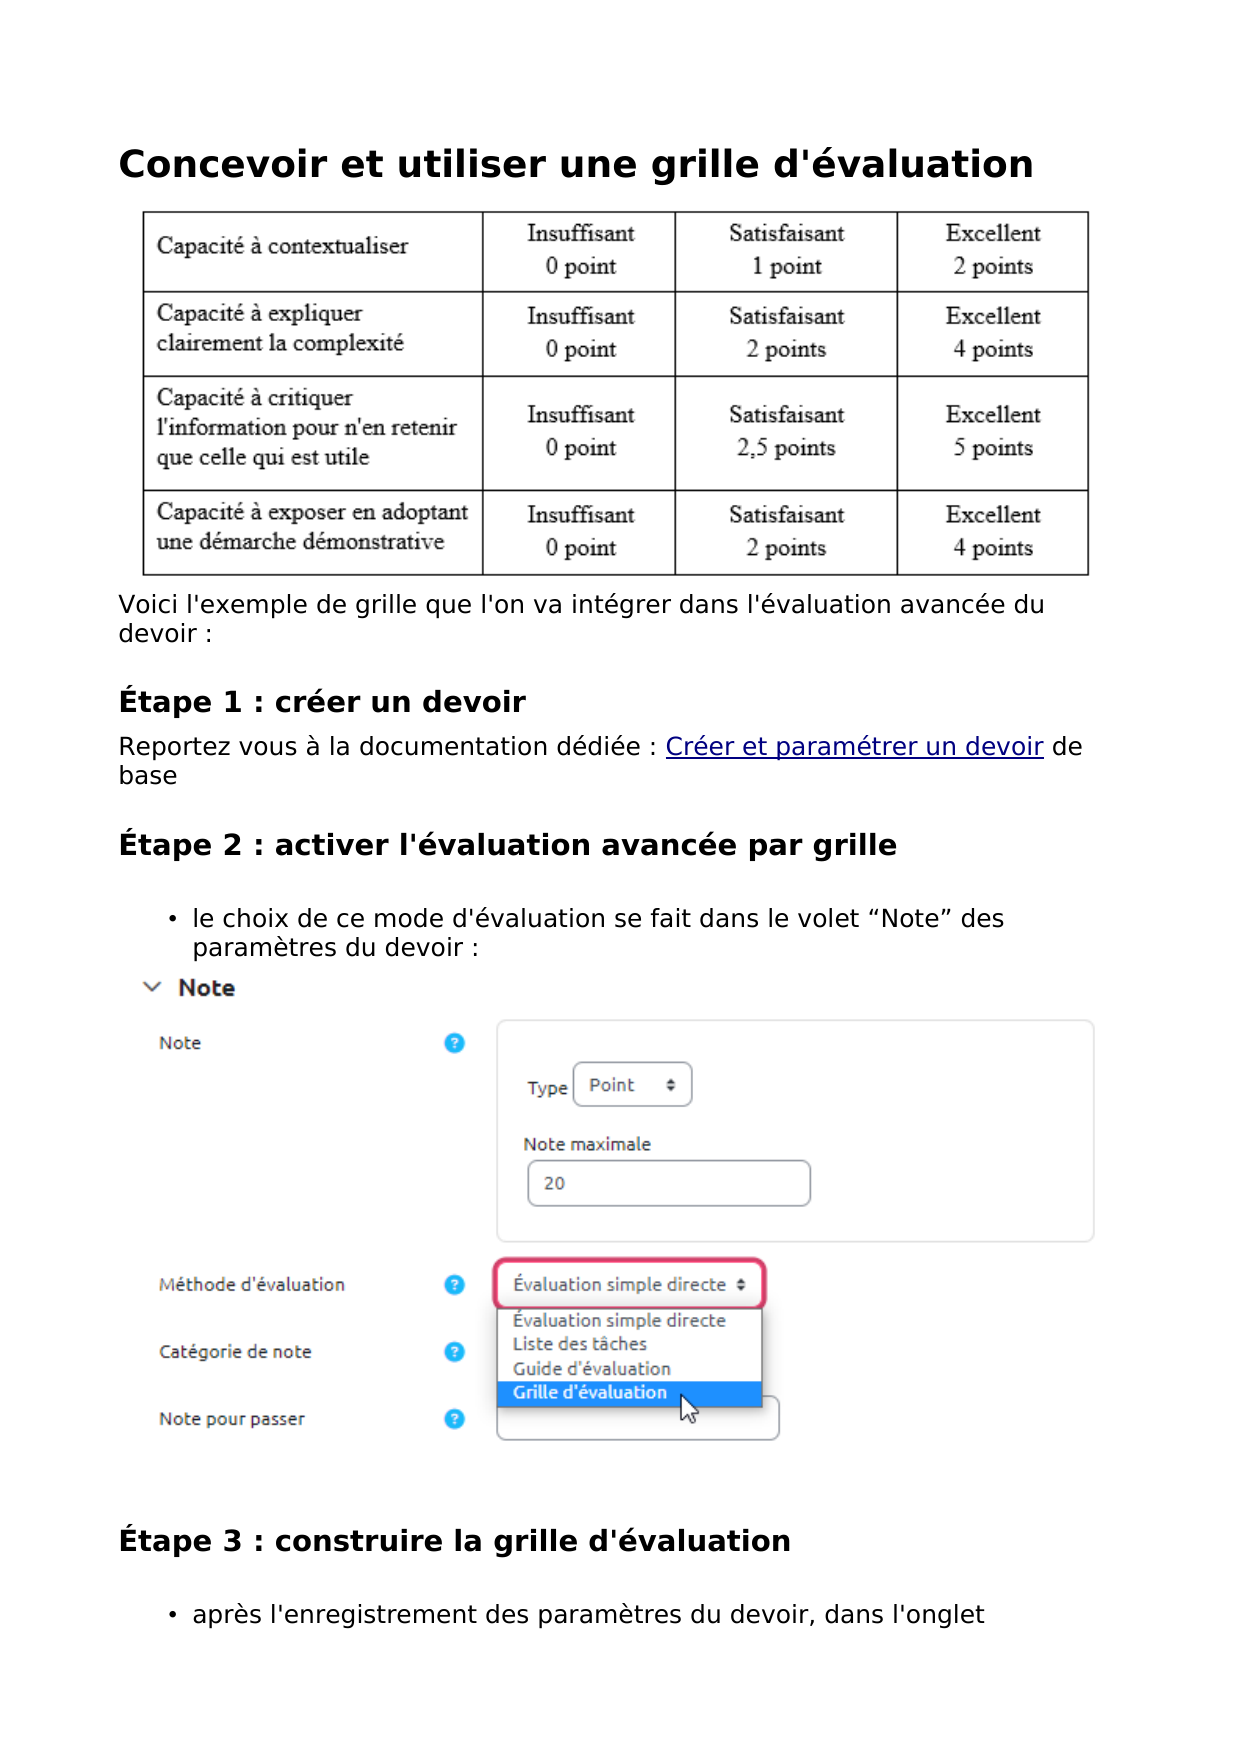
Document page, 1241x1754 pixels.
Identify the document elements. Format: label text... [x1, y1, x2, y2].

subtitle Étape 1 : créer un devoir [118, 686, 1122, 720]
subtitle Étape 3 : construire la grille d'évaluation [118, 1524, 1122, 1558]
list le choix de ce mode d'évaluation se fait dans le volet “Note” des paramètres du devoir : [177, 904, 1122, 962]
picture [132, 199, 1108, 590]
picture [118, 962, 1123, 1458]
text Voici l'exemple de grille que l'on va intégrer dans l'évaluation avancée du devoir : [118, 199, 1122, 648]
text Reportez vous à la documentation dédiée : Créer et paramétrer un devoir de base [118, 732, 1122, 791]
list après l'enregistrement des paramètres du devoir, dans l'onglet [177, 1600, 1122, 1629]
subtitle Concevoir et utiliser une grille d'évaluation [118, 143, 1122, 187]
subtitle Étape 2 : activer l'évaluation avancée par grille [118, 828, 1122, 862]
